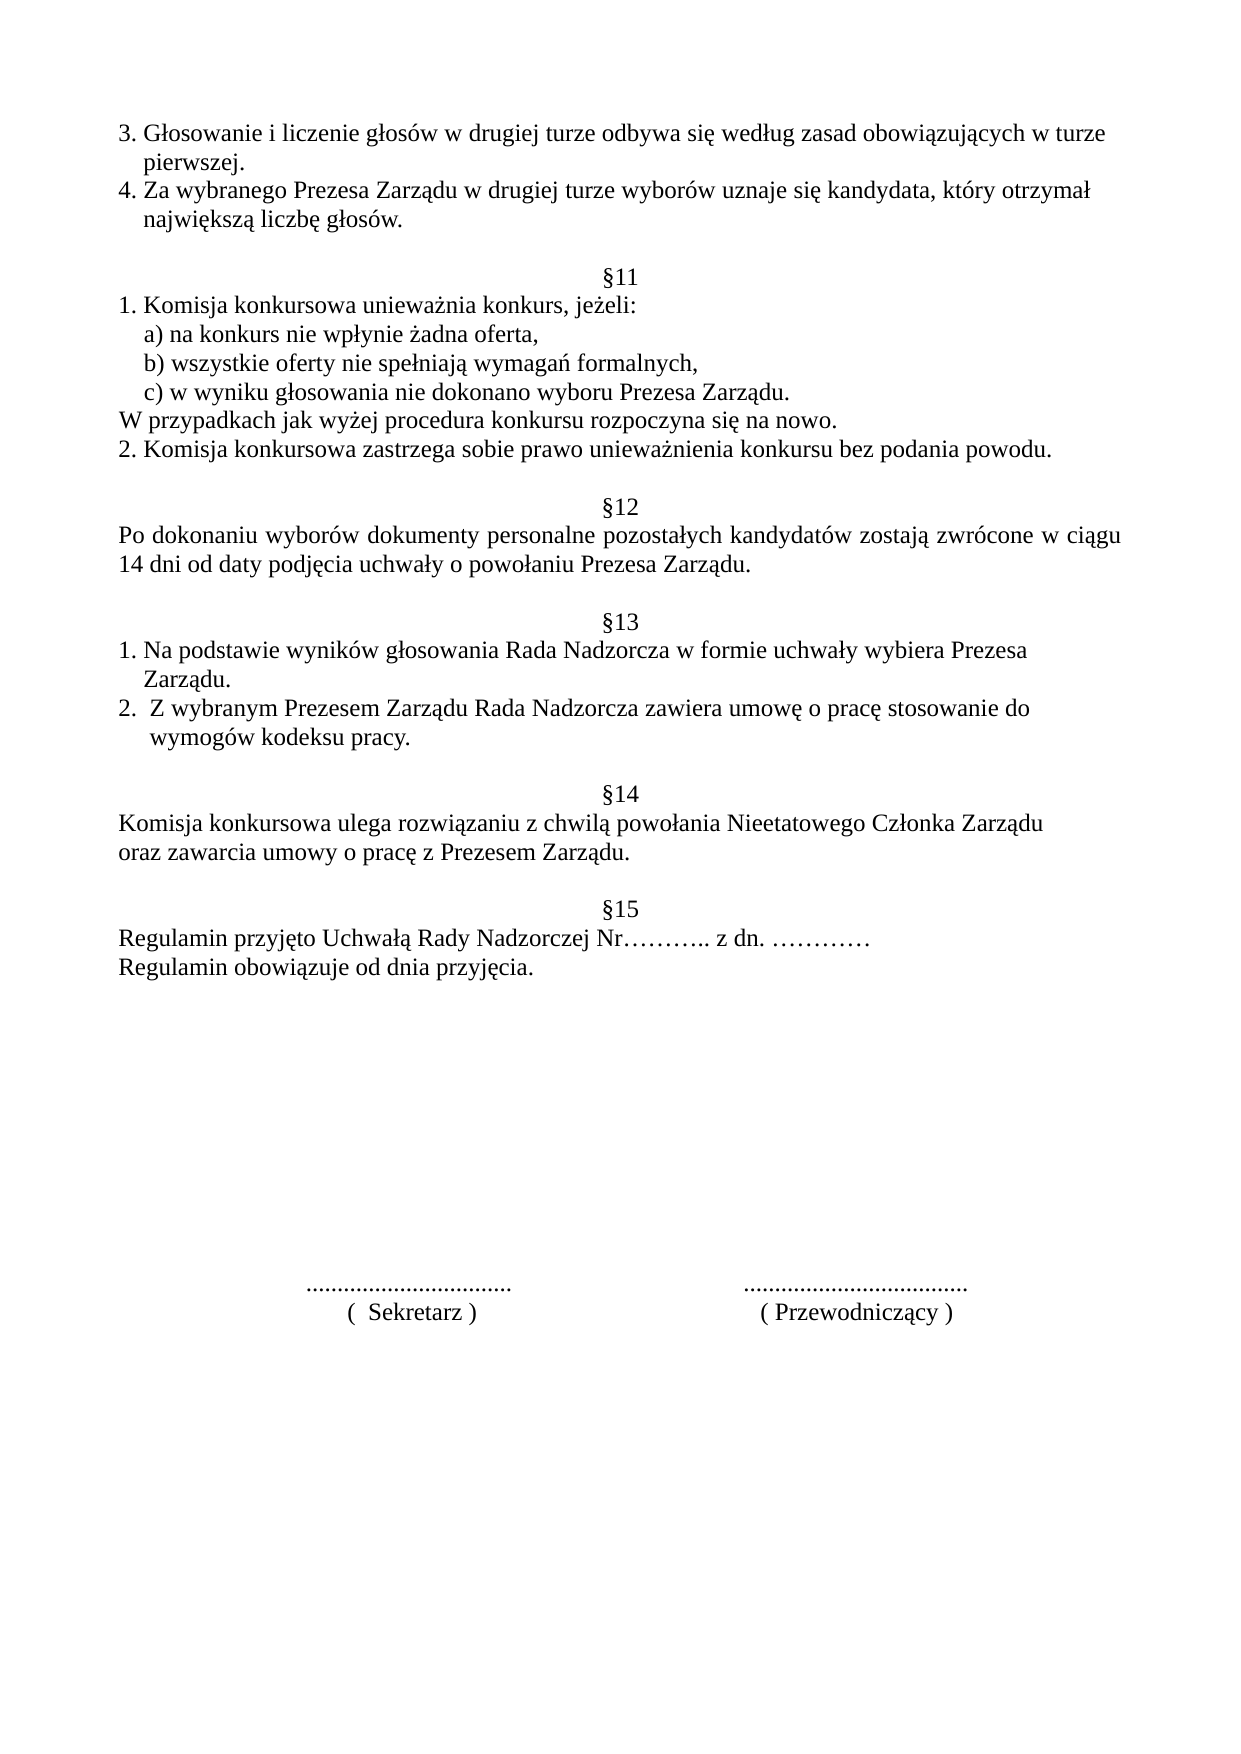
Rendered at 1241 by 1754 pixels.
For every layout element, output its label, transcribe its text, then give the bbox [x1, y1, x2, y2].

list pierwszej. [118, 147, 1122, 176]
list Zarządu. [118, 664, 1122, 693]
text największą liczbę głosów. [118, 204, 1122, 233]
list Komisja konkursowa unieważnia konkurs, jeżeli: [118, 291, 1122, 319]
list Na podstawie wyników głosowania Rada Nadzorcza w formie uchwały wybiera Prezesa [118, 636, 1122, 664]
text Regulamin obowiązuje od dnia przyjęcia. [118, 952, 1122, 981]
list Za wybranego Prezesa Zarządu w drugiej turze wyborów uznaje się kandydata, który otrzymał [118, 176, 1122, 204]
text ................................. .................................... [118, 1268, 1122, 1297]
list c) w wyniku głosowania nie dokonano wyboru Prezesa Zarządu. [118, 377, 1122, 406]
text §14 [118, 779, 1122, 808]
text Regulamin przyjęto Uchwałą Rady Nadzorczej Nr……….. z dn. ………… [118, 923, 1122, 952]
text Po dokonaniu wyborów dokumenty personalne pozostałych kandydatów zostają zwrócone w ciągu 14 dni od daty podjęcia uchwały o powołaniu Prezesa Zarządu. [118, 521, 1122, 578]
list b) wszystkie oferty nie spełniają wymagań formalnych, [118, 348, 1122, 377]
text ( Sekretarz ) ( Przewodniczący ) [118, 1297, 1122, 1326]
text Komisja konkursowa ulega rozwiązaniu z chwilą powołania Nieetatowego Członka Zarządu oraz zawarcia umowy o pracę z Prezesem Zarządu. [118, 808, 1122, 866]
text §15 [118, 894, 1122, 923]
text §11 [118, 262, 1122, 291]
list Komisja konkursowa zastrzega sobie prawo unieważnienia konkursu bez podania powodu. [118, 434, 1122, 463]
list Głosowanie i liczenie głosów w drugiej turze odbywa się według zasad obowiązujących w turze [118, 118, 1122, 147]
list a) na konkurs nie wpłynie żadna oferta, [118, 319, 1122, 348]
text §13 [118, 607, 1122, 636]
text §12 [118, 492, 1122, 521]
list Z wybranym Prezesem Zarządu Rada Nadzorcza zawiera umowę o pracę stosowanie do [118, 693, 1122, 722]
list W przypadkach jak wyżej procedura konkursu rozpoczyna się na nowo. [118, 406, 1122, 434]
list wymogów kodeksu pracy. [118, 722, 1122, 751]
